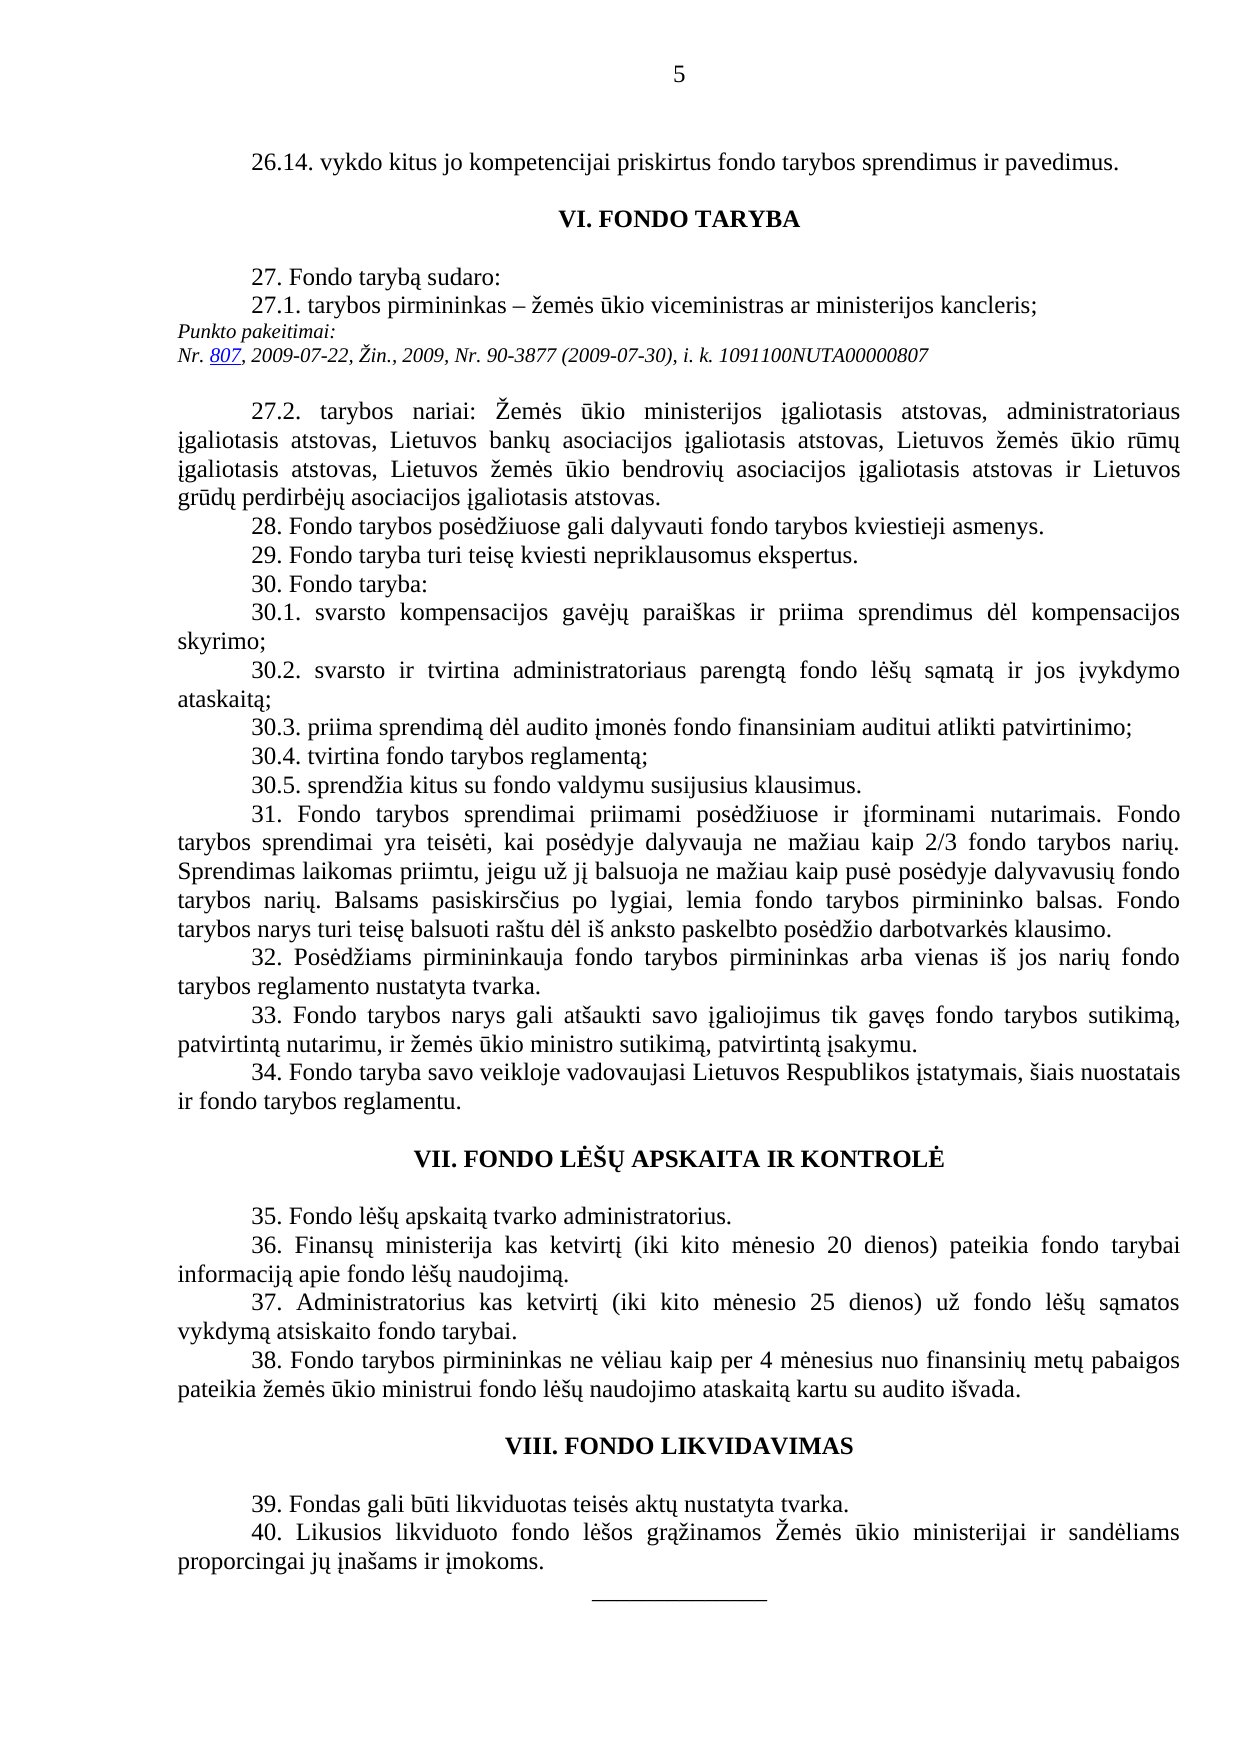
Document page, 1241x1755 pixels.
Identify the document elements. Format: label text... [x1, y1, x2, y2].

text 38. Fondo tarybos pirmininkas ne vėliau kaip per 4 mėnesius nuo finansinių metų pabaigos pateikia žemės ūkio ministrui fondo lėšų naudojimo ataskaitą kartu su audito išvada. [177, 1345, 1181, 1402]
text 37. Administratorius kas ketvirtį (iki kito mėnesio 25 dienos) už fondo lėšų sąmatos vykdymą atsiskaito fondo tarybai. [177, 1287, 1181, 1345]
text 30.3. priima sprendimą dėl audito įmonės fondo finansiniam auditui atlikti patvirtinimo; [177, 712, 1181, 741]
text VI. FONDO TARYBA [177, 204, 1181, 233]
text 29. Fondo taryba turi teisę kviesti nepriklausomus ekspertus. [177, 540, 1181, 569]
text Nr. 807, 2009-07-22, Žin., 2009, Nr. 90-3877 (2009-07-30), i. k. 1091100NUTA00000807 [177, 343, 1181, 367]
text 40. Likusios likviduoto fondo lėšos grąžinamos Žemės ūkio ministerijai ir sandėliams proporcingai jų įnašams ir įmokoms. [177, 1517, 1181, 1575]
text 36. Finansų ministerija kas ketvirtį (iki kito mėnesio 20 dienos) pateikia fondo tarybai informaciją apie fondo lėšų naudojimą. [177, 1230, 1181, 1287]
text 30.1. svarsto kompensacijos gavėjų paraiškas ir priima sprendimus dėl kompensacijos skyrimo; [177, 597, 1181, 655]
text 27. Fondo tarybą sudaro: [177, 262, 1181, 291]
text VII. FONDO LĖŠŲ APSKAITA IR KONTROLĖ [177, 1144, 1181, 1172]
text 30. Fondo taryba: [177, 569, 1181, 597]
text ______________ [177, 1575, 1181, 1604]
text 34. Fondo taryba savo veikloje vadovaujasi Lietuvos Respublikos įstatymais, šiais nuostatais ir fondo tarybos reglamentu. [177, 1057, 1181, 1115]
text Punkto pakeitimai: [177, 319, 1181, 343]
text 30.2. svarsto ir tvirtina administratoriaus parengtą fondo lėšų sąmatą ir jos įvykdymo ataskaitą; [177, 655, 1181, 712]
text 30.4. tvirtina fondo tarybos reglamentą; [177, 741, 1181, 770]
text 33. Fondo tarybos narys gali atšaukti savo įgaliojimus tik gavęs fondo tarybos sutikimą, patvirtintą nutarimu, ir žemės ūkio ministro sutikimą, patvirtintą įsakymu. [177, 1000, 1181, 1057]
text 30.5. sprendžia kitus su fondo valdymu susijusius klausimus. [177, 770, 1181, 799]
text 26.14. vykdo kitus jo kompetencijai priskirtus fondo tarybos sprendimus ir pavedimus. [177, 147, 1181, 176]
text 28. Fondo tarybos posėdžiuose gali dalyvauti fondo tarybos kviestieji asmenys. [177, 511, 1181, 540]
text 35. Fondo lėšų apskaitą tvarko administratorius. [177, 1201, 1181, 1230]
text 39. Fondas gali būti likviduotas teisės aktų nustatyta tvarka. [177, 1489, 1181, 1517]
text 32. Posėdžiams pirmininkauja fondo tarybos pirmininkas arba vienas iš jos narių fondo tarybos reglamento nustatyta tvarka. [177, 942, 1181, 1000]
text 27.2. tarybos nariai: Žemės ūkio ministerijos įgaliotasis atstovas, administratoriaus įgaliotasis atstovas, Lietuvos bankų asociacijos įgaliotasis atstovas, Lietuvos žemės ūkio rūmų įgaliotasis atstovas, Lietuvos žemės ūkio bendrovių asociacijos įgaliotasis atstovas ir Lietuvos grūdų perdirbėjų asociacijos įgaliotasis atstovas. [177, 396, 1181, 511]
text 27.1. tarybos pirmininkas – žemės ūkio viceministras ar ministerijos kancleris; [177, 291, 1181, 319]
text 31. Fondo tarybos sprendimai priimami posėdžiuose ir įforminami nutarimais. Fondo tarybos sprendimai yra teisėti, kai posėdyje dalyvauja ne mažiau kaip 2/3 fondo tarybos narių. Sprendimas laikomas priimtu, jeigu už jį balsuoja ne mažiau kaip pusė posėdyje dalyvavusių fondo tarybos narių. Balsams pasiskirsčius po lygiai, lemia fondo tarybos pirmininko balsas. Fondo tarybos narys turi teisę balsuoti raštu dėl iš anksto paskelbto posėdžio darbotvarkės klausimo. [177, 799, 1181, 942]
text VIII. FONDO LIKVIDAVIMAS [177, 1431, 1181, 1460]
